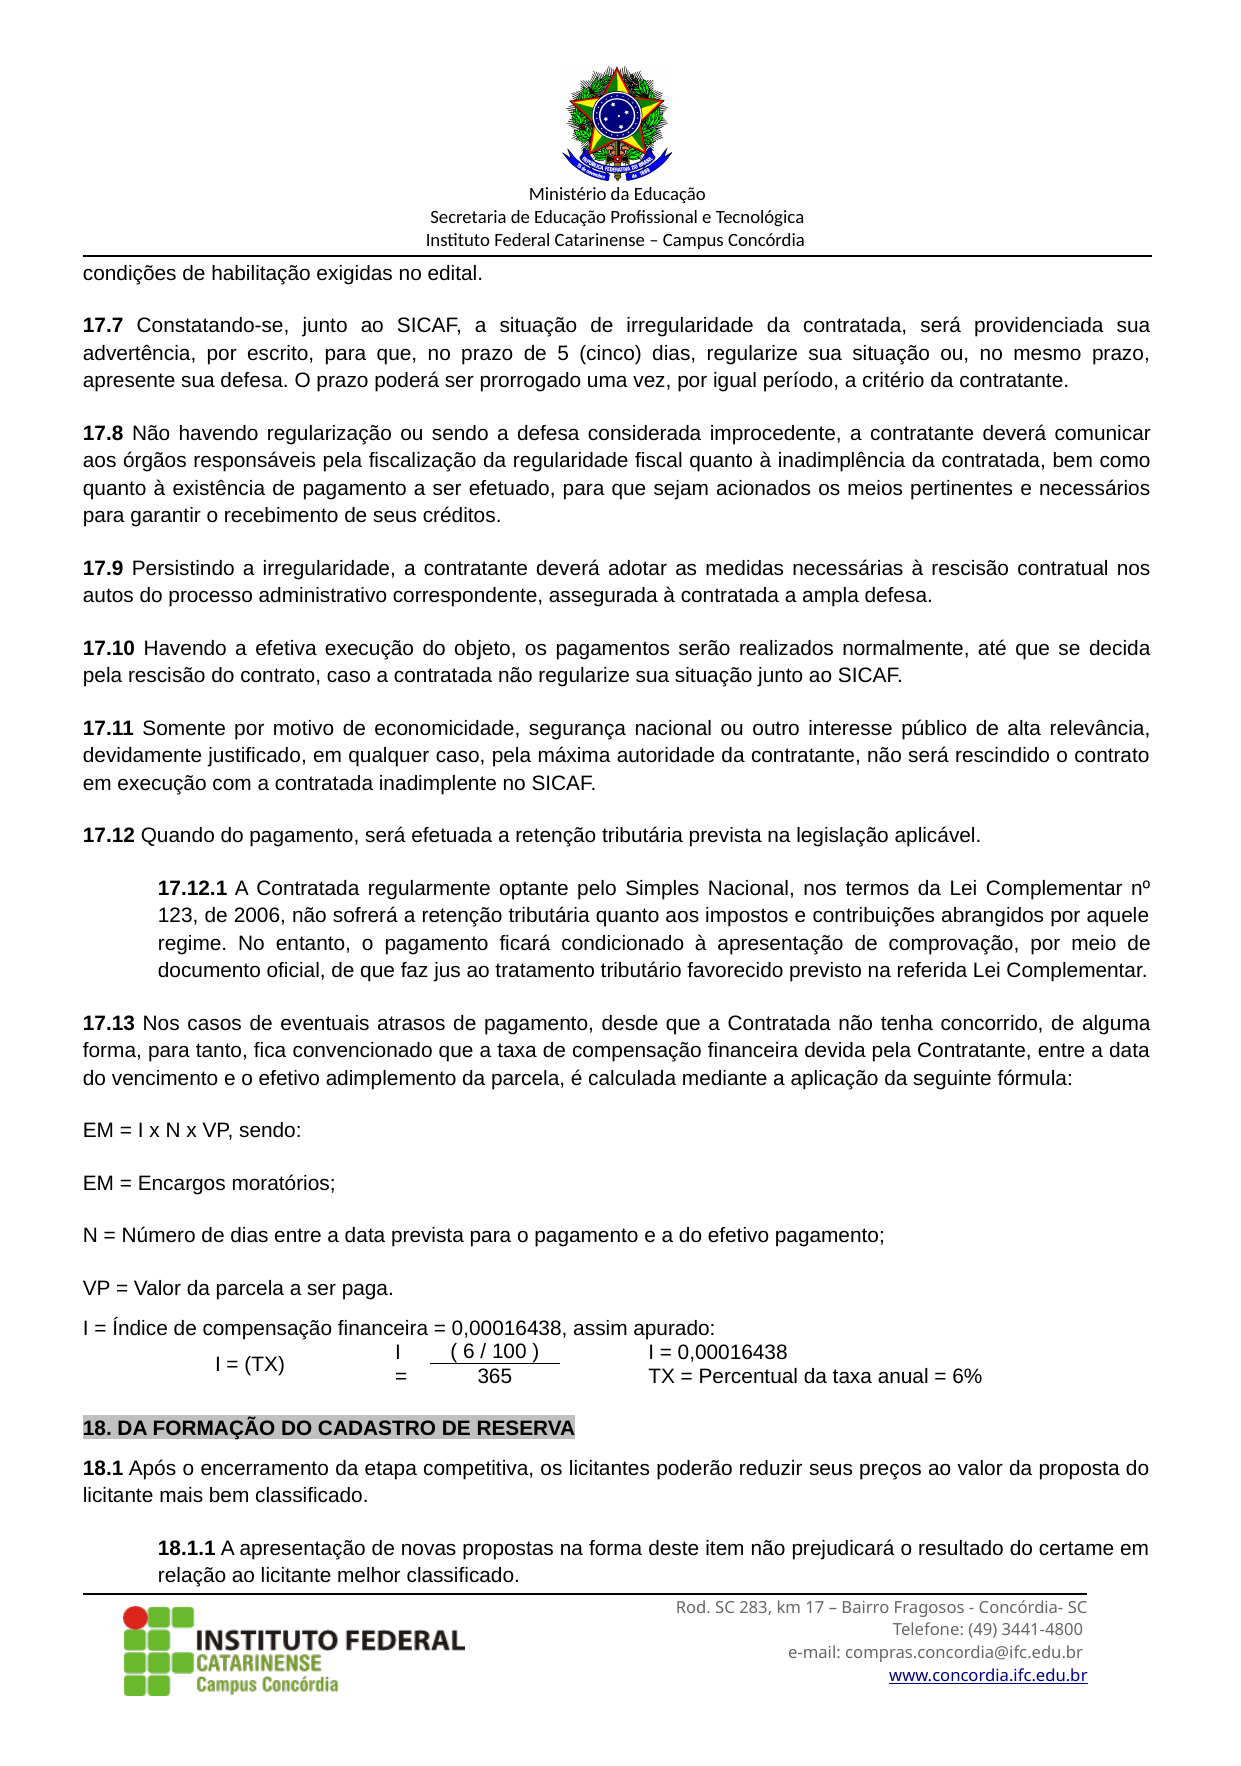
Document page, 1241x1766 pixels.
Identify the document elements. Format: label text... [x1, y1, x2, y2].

text 18. DA FORMAÇÃO DO CADASTRO DE RESERVA [83, 1415, 1160, 1439]
text 17.8 Não havendo regularização ou sendo a defesa considerada improcedente, a contratante deverá comunicar aos órgãos responsáveis pela fiscalização da regularidade fiscal quanto à inadimplência da contratada, bem como quanto à existência de pagamento a ser efetuado, para que sejam acionados os meios pertinentes e necessários para garantir o recebimento de seus créditos. [83, 420, 1152, 527]
text 17.9 Persistindo a irregularidade, a contratante deverá adotar as medidas necessárias à rescisão contratual nos autos do processo administrativo correspondente, assegurada à contratada a ampla defesa. [83, 555, 1152, 607]
picture [123, 1606, 465, 1696]
text 18.1.1 A apresentação de novas propostas na forma deste item não prejudicará o resultado do certame em relação ao licitante melhor classificado. [158, 1535, 1152, 1587]
text 17.11 Somente por motivo de economicidade, segurança nacional ou outro interesse público de alta relevância, devidamente justificado, em qualquer caso, pela máxima autoridade da contratante, não será rescindido o contrato em execução com a contratada inadimplente no SICAF. [83, 715, 1152, 794]
table_header I = (TX) [116, 1339, 384, 1388]
text 18.1 Após o encerramento da etapa competitiva, os licitantes poderão reduzir seus preços ao valor da proposta do licitante mais bem classificado. [83, 1455, 1152, 1507]
text 17.10 Havendo a efetiva execução do objeto, os pagamentos serão realizados normalmente, até que se decida pela rescisão do contrato, caso a contratada não regularize sua situação junto ao SICAF. [83, 635, 1152, 687]
text 17.7 Constatando-se, junto ao SICAF, a situação de irregularidade da contratada, será providenciada sua advertência, por escrito, para que, no prazo de 5 (cinco) dias, regularize sua situação ou, no mesmo prazo, apresente sua defesa. O prazo poderá ser prorrogado uma vez, por igual período, a critério da contratante. [83, 313, 1152, 392]
table_header ( 6 / 100 ) [430, 1339, 559, 1363]
table_header I = [384, 1339, 430, 1388]
text I = Índice de compensação financeira = 0,00016438, assim apurado: [83, 1315, 1152, 1339]
text EM = I x N x VP, sendo: [83, 1118, 1152, 1142]
text VP = Valor da parcela a ser paga. [83, 1275, 1152, 1299]
text N = Número de dias entre a data prevista para o pagamento e a do efetivo pagamento; [83, 1223, 1152, 1247]
text condições de habilitação exigidas no edital. [83, 260, 1152, 284]
text EM = Encargos moratórios; [83, 1170, 1152, 1194]
text 17.12.1 A Contratada regularmente optante pelo Simples Nacional, nos termos da Lei Complementar nº 123, de 2006, não sofrerá a retenção tributária quanto aos impostos e contribuições abrangidos por aquele regime. No entanto, o pagamento ficará condicionado à apresentação de comprovação, por meio de documento oficial, de que faz jus ao tratamento tributário favorecido previsto na referida Lei Complementar. [158, 875, 1152, 982]
text 17.13 Nos casos de eventuais atrasos de pagamento, desde que a Contratada não tenha concorrido, de alguma forma, para tanto, fica convencionado que a taxa de compensação financeira devida pela Contratante, entre a data do vencimento e o efetivo adimplemento da parcela, é calculada mediante a aplicação da seguinte fórmula: [83, 1010, 1152, 1089]
text 17.12 Quando do pagamento, será efetuada a retenção tributária prevista na legislação aplicável. [83, 823, 1152, 847]
table_header I = 0,00016438 TX = Percentual da taxa anual = 6% [560, 1339, 1061, 1388]
table_cell 365 [430, 1364, 559, 1388]
